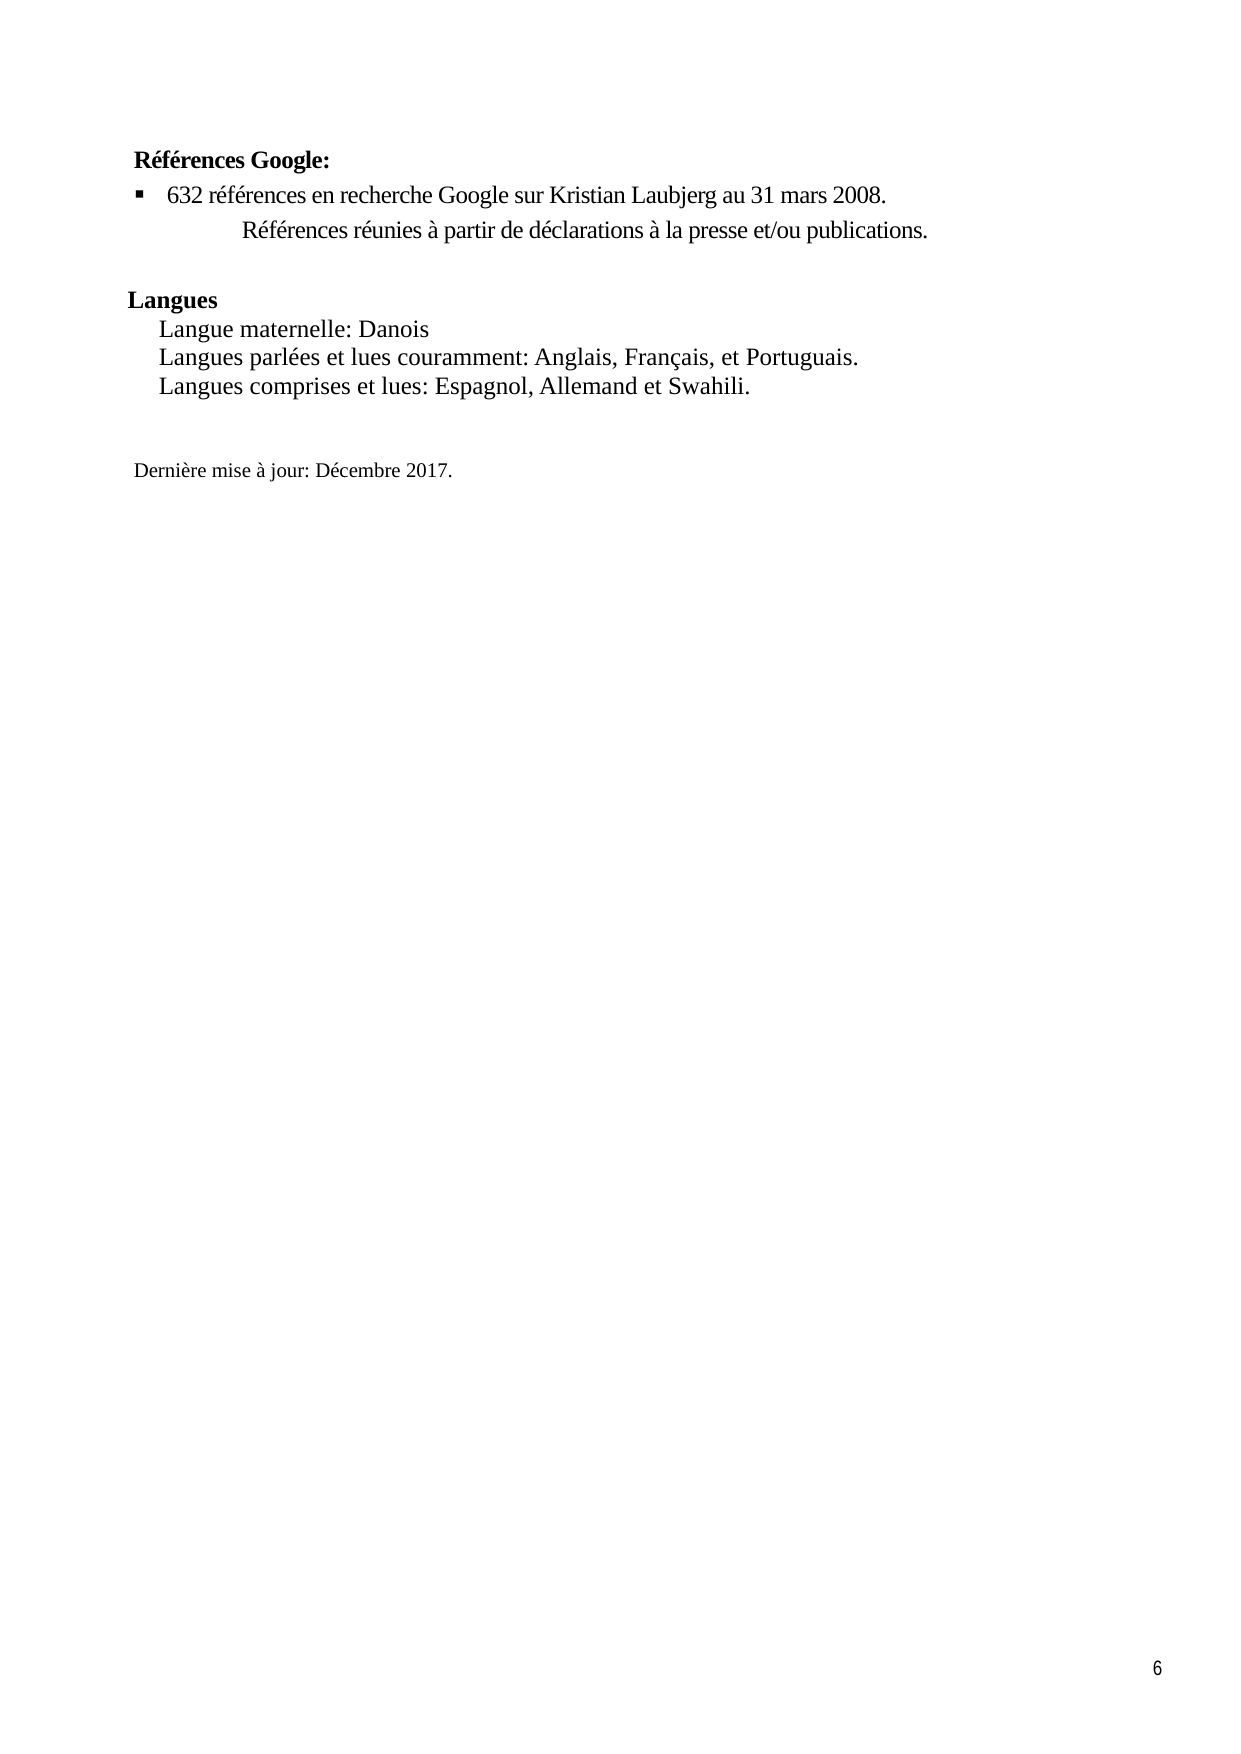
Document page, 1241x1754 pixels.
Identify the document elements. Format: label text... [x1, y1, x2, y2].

text Références Google: [133, 145, 1162, 174]
text Langues parlées et lues couramment: Anglais, Français, et Portuguais. [58, 342, 1162, 371]
text Langues [58, 285, 1162, 314]
text Références réunies à partir de déclarations à la presse et/ou publications. [133, 215, 1162, 244]
text Langue maternelle: Danois [58, 314, 1162, 342]
list 632 références en recherche Google sur Kristian Laubjerg au 31 mars 2008. [133, 180, 1162, 209]
text Langues comprises et lues: Espagnol, Allemand et Swahili. [58, 371, 1162, 400]
text Dernière mise à jour: Décembre 2017. [133, 457, 1162, 482]
